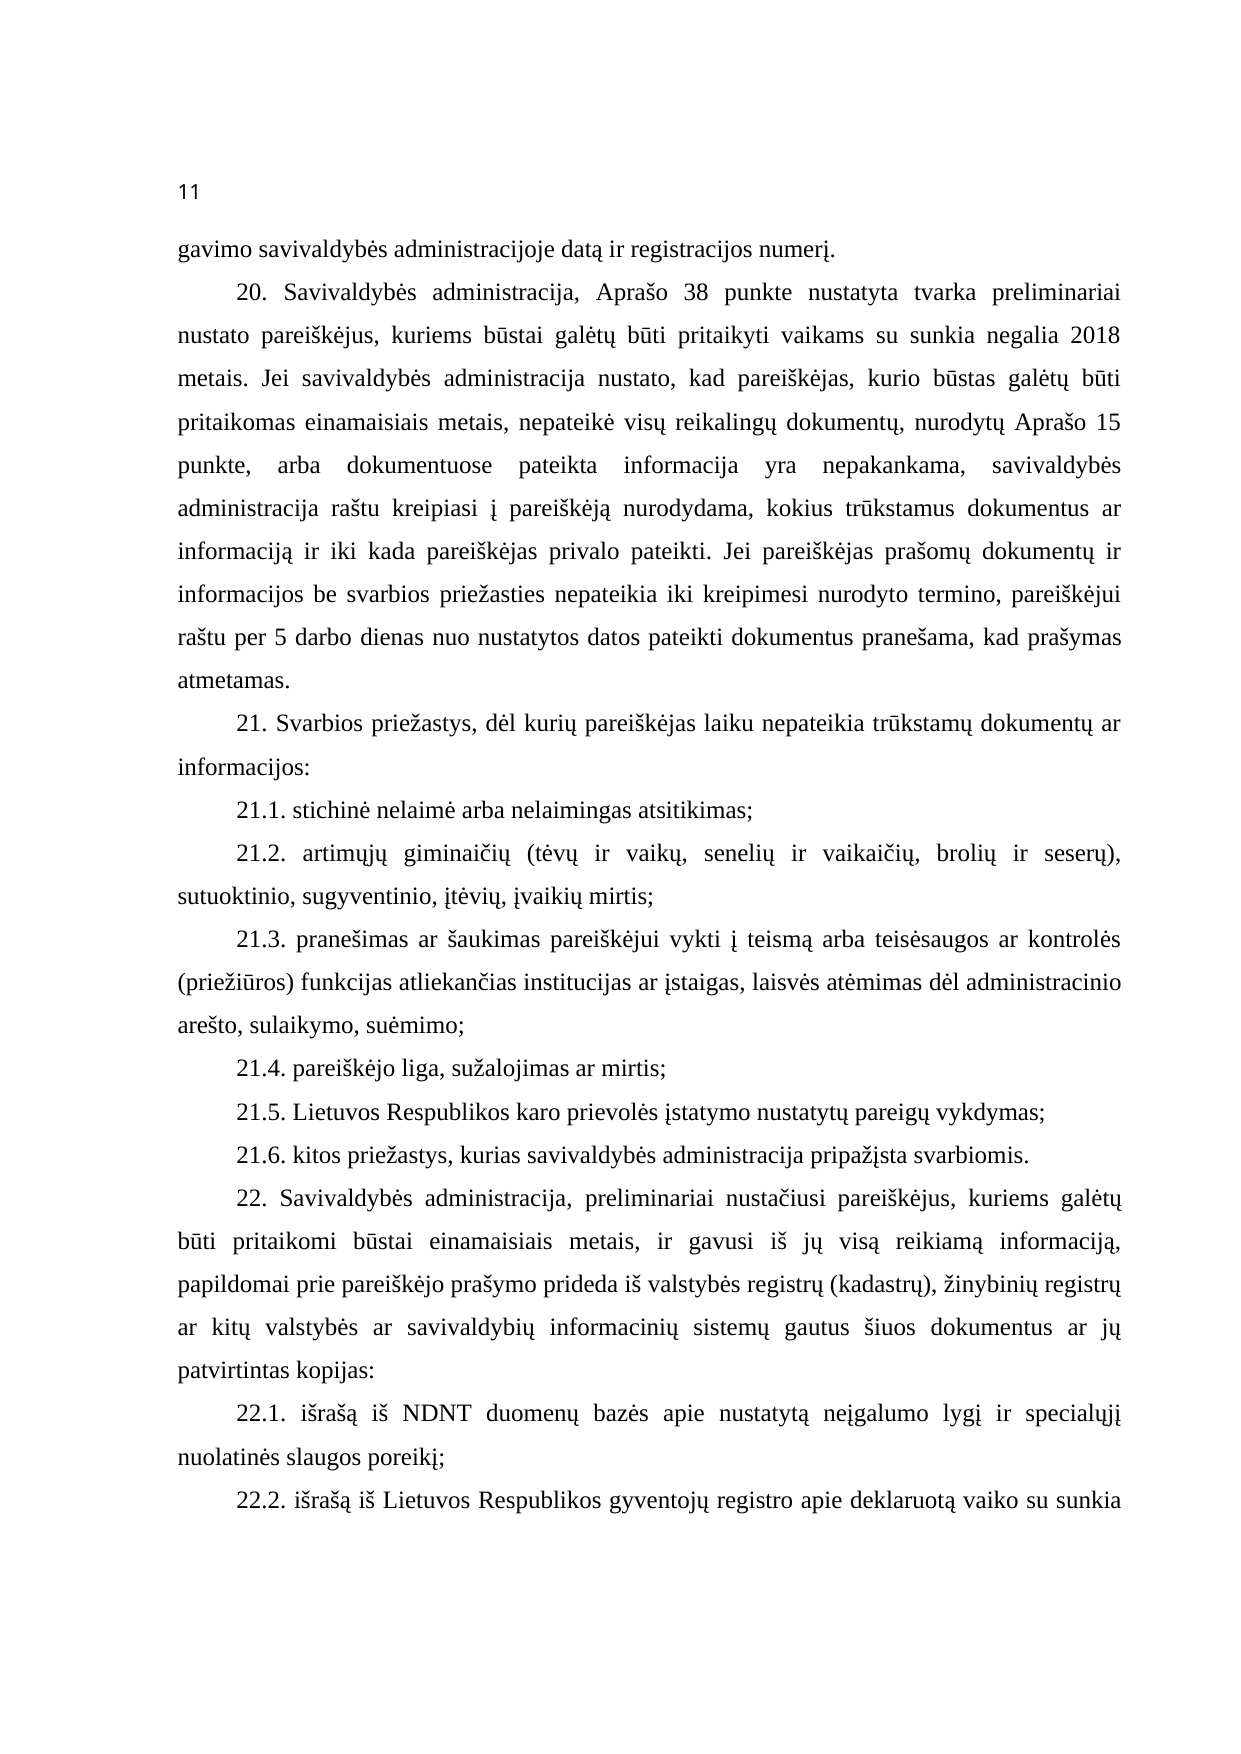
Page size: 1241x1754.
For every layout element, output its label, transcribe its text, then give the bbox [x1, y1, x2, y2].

text 21.2. artimųjų giminaičių (tėvų ir vaikų, senelių ir vaikaičių, brolių ir seserų), sutuoktinio, sugyventinio, įtėvių, įvaikių mirtis; [177, 838, 1122, 910]
text 22.2. išrašą iš Lietuvos Respublikos gyventojų registro apie deklaruotą vaiko su sunkia [177, 1485, 1122, 1513]
text 22.1. išrašą iš NDNT duomenų bazės apie nustatytą neįgalumo lygį ir specialųjį nuolatinės slaugos poreikį; [177, 1398, 1122, 1470]
text 21.5. Lietuvos Respublikos karo prievolės įstatymo nustatytų pareigų vykdymas; [177, 1097, 1122, 1125]
text 21.6. kitos priežastys, kurias savivaldybės administracija pripažįsta svarbiomis. [177, 1140, 1122, 1168]
text 21. Svarbios priežastys, dėl kurių pareiškėjas laiku nepateikia trūkstamų dokumentų ar informacijos: [177, 708, 1122, 780]
text 21.4. pareiškėjo liga, sužalojimas ar mirtis; [177, 1053, 1122, 1082]
text 22. Savivaldybės administracija, preliminariai nustačiusi pareiškėjus, kuriems galėtų būti pritaikomi būstai einamaisiais metais, ir gavusi iš jų visą reikiamą informaciją, papildomai prie pareiškėjo prašymo prideda iš valstybės registrų (kadastrų), žinybinių registrų ar kitų valstybės ar savivaldybių informacinių sistemų gautus šiuos dokumentus ar jų patvirtintas kopijas: [177, 1183, 1122, 1384]
text 20. Savivaldybės administracija, Aprašo 38 punkte nustatyta tvarka preliminariai nustato pareiškėjus, kuriems būstai galėtų būti pritaikyti vaikams su sunkia negalia 2018 metais. Jei savivaldybės administracija nustato, kad pareiškėjas, kurio būstas galėtų būti pritaikomas einamaisiais metais, nepateikė visų reikalingų dokumentų, nurodytų Aprašo 15 punkte, arba dokumentuose pateikta informacija yra nepakankama, savivaldybės administracija raštu kreipiasi į pareiškėją nurodydama, kokius trūkstamus dokumentus ar informaciją ir iki kada pareiškėjas privalo pateikti. Jei pareiškėjas prašomų dokumentų ir informacijos be svarbios priežasties nepateikia iki kreipimesi nurodyto termino, pareiškėjui raštu per 5 darbo dienas nuo nustatytos datos pateikti dokumentus pranešama, kad prašymas atmetamas. [177, 277, 1122, 694]
text 21.1. stichinė nelaimė arba nelaimingas atsitikimas; [177, 795, 1122, 823]
text gavimo savivaldybės administracijoje datą ir registracijos numerį. [177, 234, 1122, 263]
text 21.3. pranešimas ar šaukimas pareiškėjui vykti į teismą arba teisėsaugos ar kontrolės (priežiūros) funkcijas atliekančias institucijas ar įstaigas, laisvės atėmimas dėl administracinio arešto, sulaikymo, suėmimo; [177, 924, 1122, 1039]
